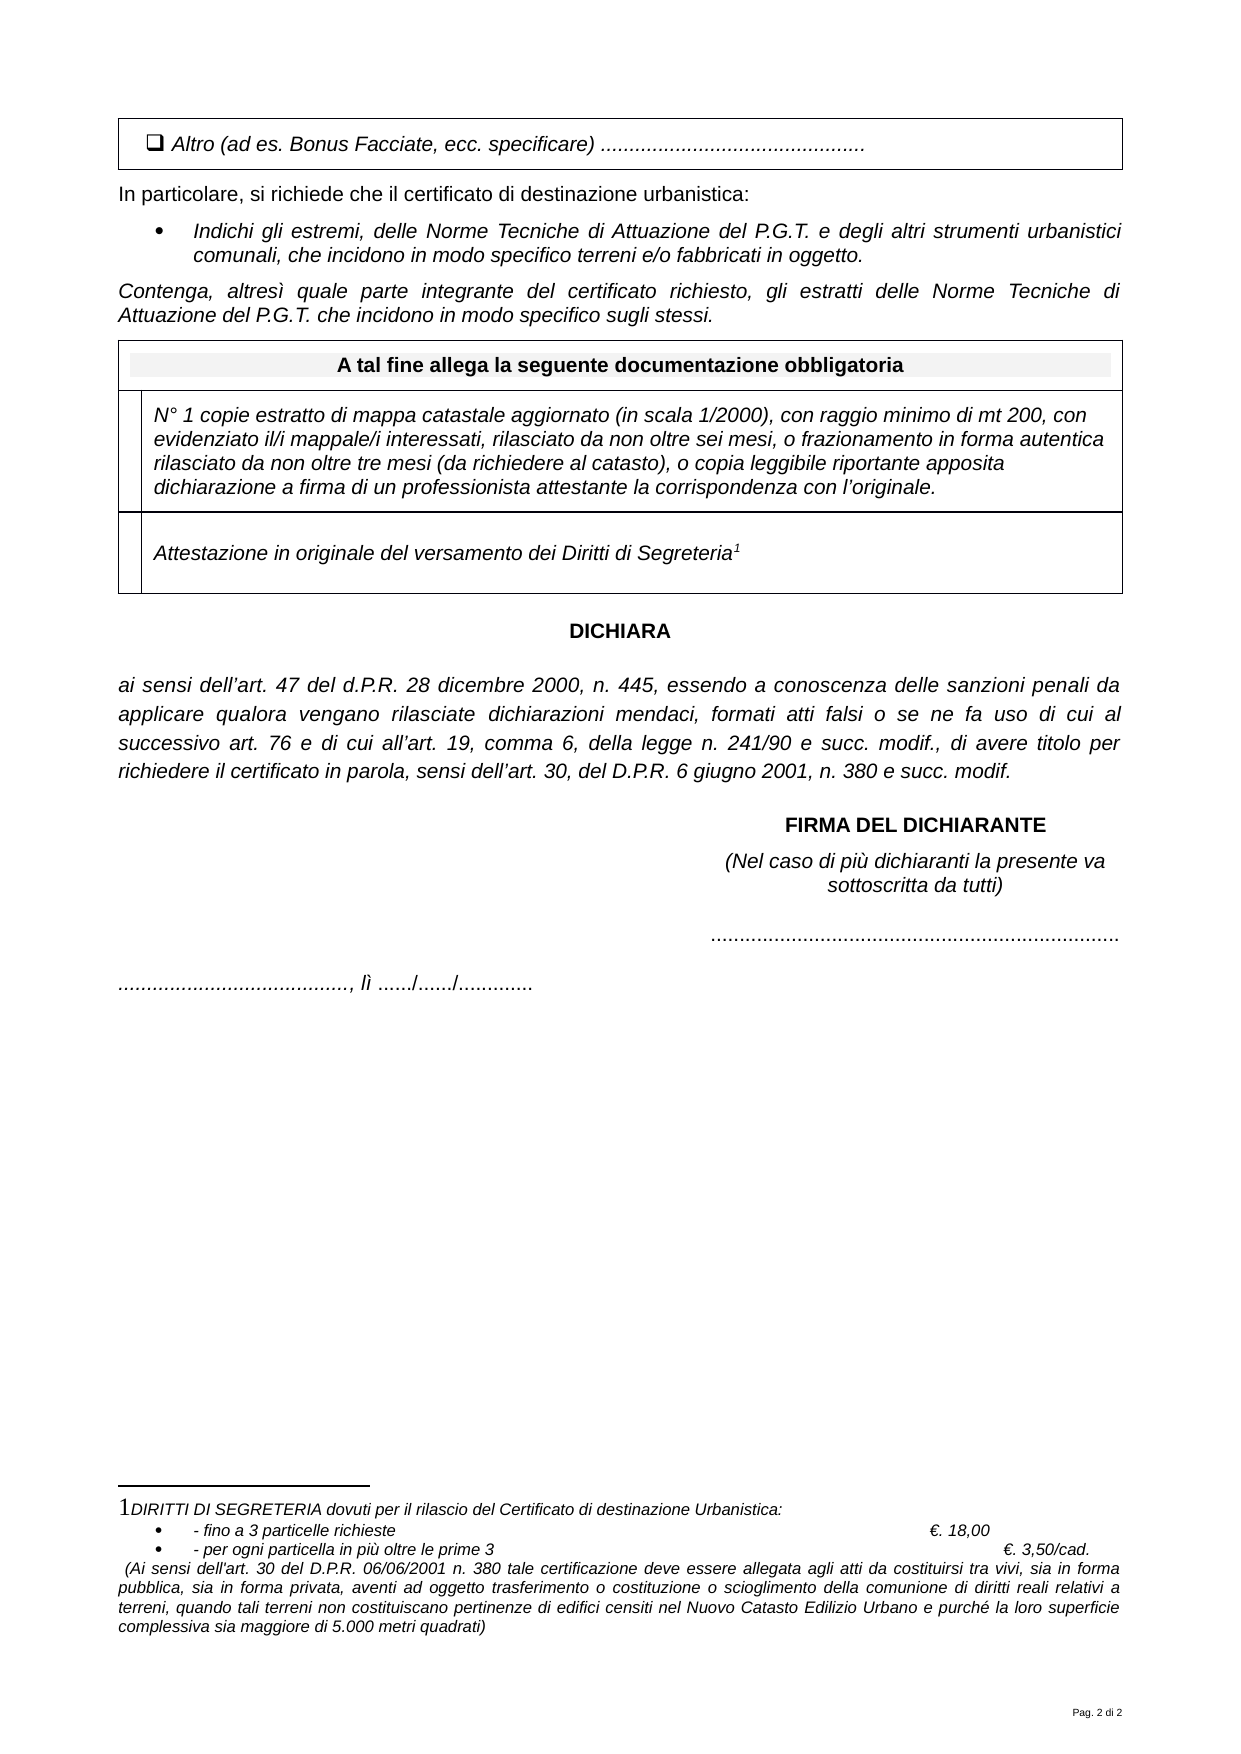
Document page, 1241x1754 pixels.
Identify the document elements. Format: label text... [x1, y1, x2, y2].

table_cell Attestazione in originale del versamento dei Diritti di Segreteria [142, 513, 1122, 593]
text ai sensi dell’art. 47 del d.P.R. 28 dicembre 2000, n. 445, essendo a conoscenza delle sanzioni penali da applicare qualora vengano rilasciate dichiarazioni mendaci, formati atti falsi o se ne fa uso di cui al successivo art. 76 e di cui all’art. 19, comma 6, della legge n. 241/90 e succ. modif., di avere titolo per richiedere il certificato in parola, sensi dell’art. 30, del D.P.R. 6 giugno 2001, n. 380 e succ. modif. [118, 673, 1122, 783]
table_header  Altro (ad es. Bonus Facciate, ecc. specificare) .............................................. [119, 119, 1122, 169]
text (Nel caso di più dichiaranti la presente va sottoscritta da tutti) [709, 849, 1122, 897]
table_cell N° 1 copie estratto di mappa catastale aggiornato (in scala 1/2000), con raggio minimo di mt 200, con evidenziato il/i mappale/i interessati, rilasciato da non oltre sei mesi, o frazionamento in forma autentica rilasciato da non oltre tre mesi (da richiedere al catasto), o copia leggibile riportante apposita dichiarazione a firma di un professionista attestante la corrispondenza con l’originale. [142, 391, 1122, 511]
subtitle DICHIARA [118, 619, 1122, 643]
text FIRMA DEL DICHIARANTE [709, 813, 1122, 837]
table_header A tal fine allega la seguente documentazione obbligatoria [119, 341, 1122, 389]
text ....................................................................... [709, 922, 1122, 946]
list Indichi gli estremi, delle Norme Tecniche di Attuazione del P.G.T. e degli altri strumenti urbanistici comunali, che incidono in modo specifico terreni e/o fabbricati in oggetto. [156, 219, 1122, 267]
table_cell [119, 391, 141, 511]
text Contenga, altresì quale parte integrante del certificato richiesto, gli estratti delle Norme Tecniche di Attuazione del P.G.T. che incidono in modo specifico sugli stessi. [118, 279, 1122, 327]
text In particolare, si richiede che il certificato di destinazione urbanistica: [118, 182, 1122, 206]
table_cell [119, 513, 141, 593]
text ........................................, lì ....../....../............. [118, 971, 1122, 995]
